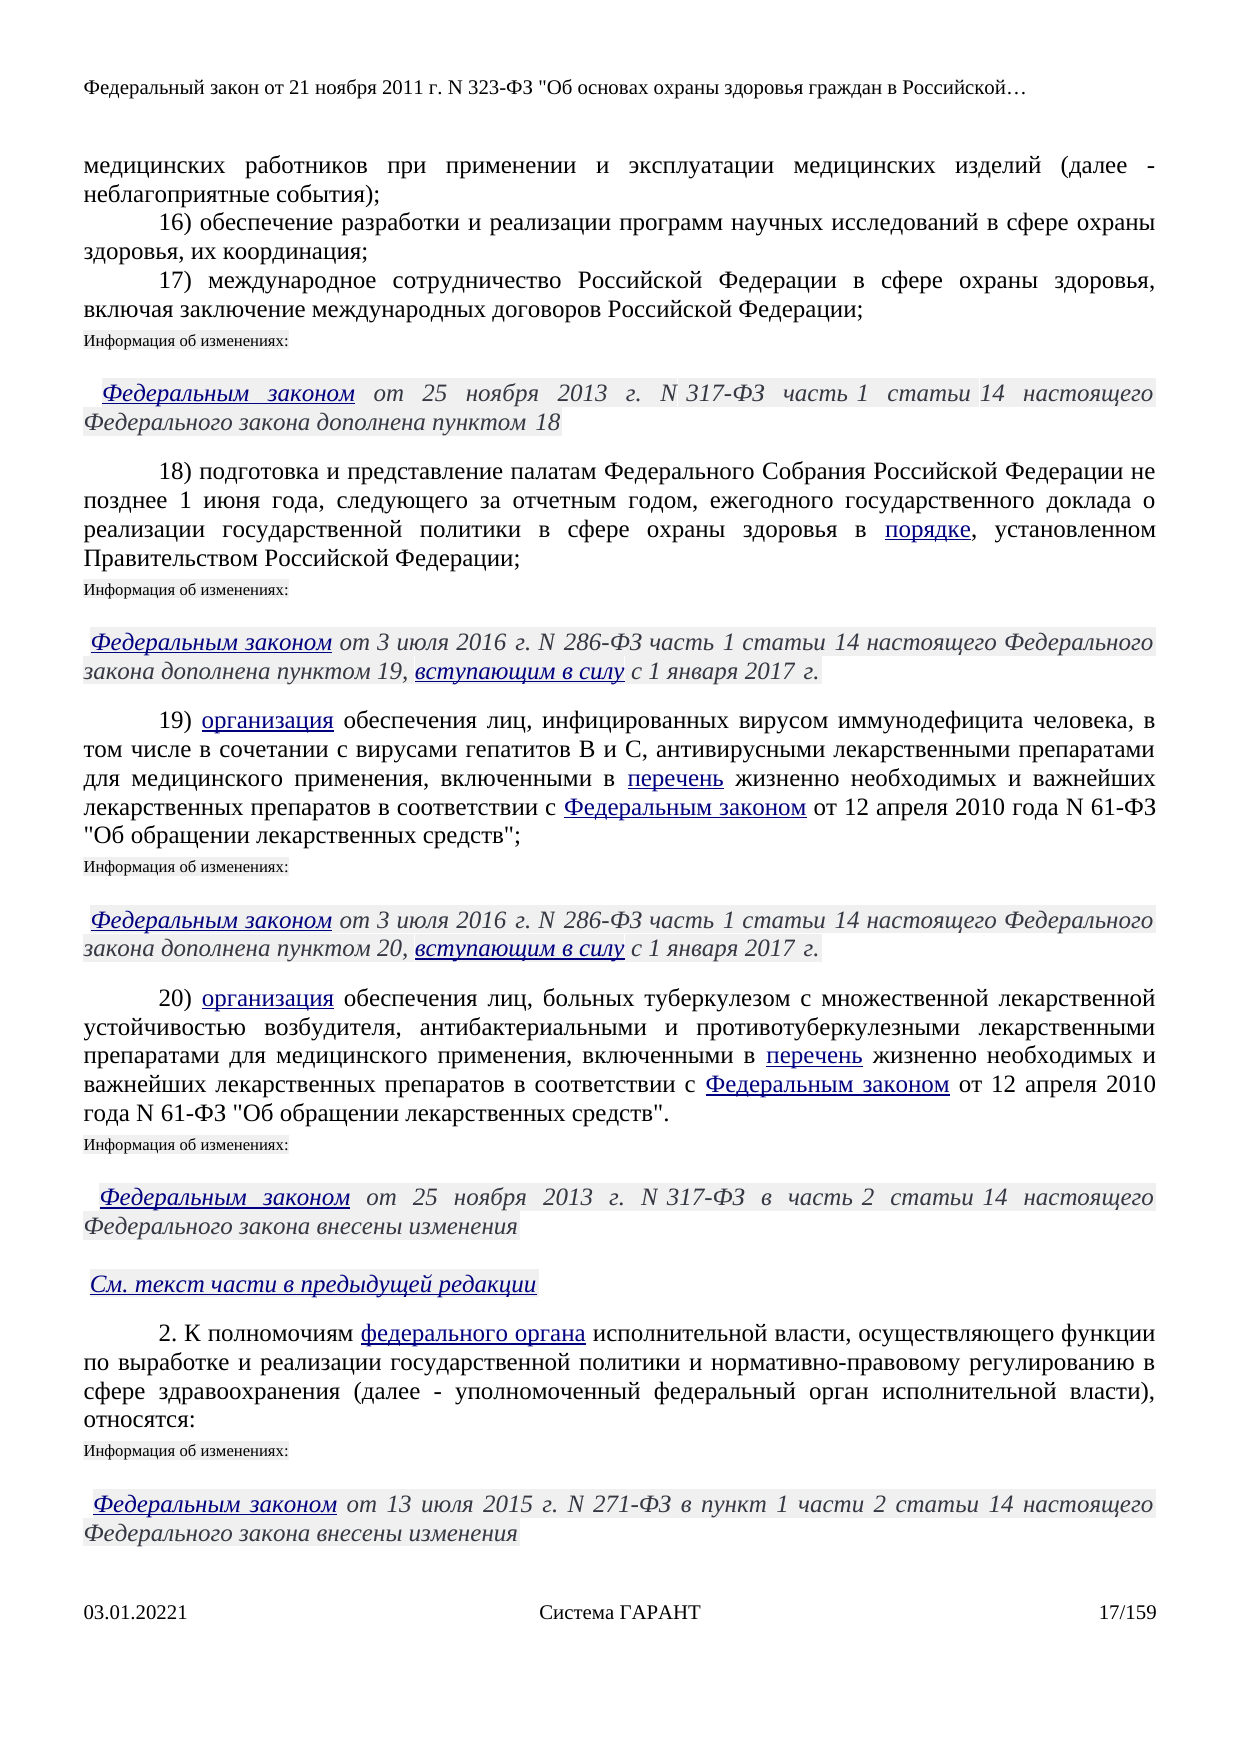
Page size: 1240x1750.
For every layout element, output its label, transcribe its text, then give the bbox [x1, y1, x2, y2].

text Информация об изменениях: [83, 579, 1156, 598]
text 17) международное сотрудничество Российской Федерации в сфере охраны здоровья, включая заключение международных договоров Российской Федерации; [83, 265, 1156, 322]
text 16) обеспечение разработки и реализации программ научных исследований в сфере охраны здоровья, их координация; [83, 207, 1156, 265]
text 2. К полномочиям федерального органа исполнительной власти, осуществляющего функции по выработке и реализации государственной политики и нормативно-правовому регулированию в сфере здравоохранения (далее - уполномоченный федеральный орган исполнительной власти), относятся: [83, 1318, 1156, 1433]
text Федеральным законом от 25 ноября 2013 г. N 317-ФЗ часть 1 статьи 14 настоящего Федерального закона дополнена пунктом 18 [83, 378, 1156, 436]
text См. текст части в предыдущей редакции [83, 1269, 1156, 1297]
text Информация об изменениях: [83, 857, 1156, 876]
text Информация об изменениях: [83, 1441, 1156, 1460]
text Информация об изменениях: [83, 330, 1156, 349]
text Информация об изменениях: [83, 1135, 1156, 1154]
text Федеральным законом от 3 июля 2016 г. N 286-ФЗ часть 1 статьи 14 настоящего Федерального закона дополнена пунктом 20, вступающим в силу с 1 января 2017 г. [83, 905, 1156, 962]
text Федеральным законом от 13 июля 2015 г. N 271-ФЗ в пункт 1 части 2 статьи 14 настоящего Федерального закона внесены изменения [83, 1489, 1156, 1546]
text 19) организация обеспечения лиц, инфицированных вирусом иммунодефицита человека, в том числе в сочетании с вирусами гепатитов B и C, антивирусными лекарственными препаратами для медицинского применения, включенными в перечень жизненно необходимых и важнейших лекарственных препаратов в соответствии с Федеральным законом от 12 апреля 2010 года N 61-ФЗ "Об обращении лекарственных средств"; [83, 705, 1156, 849]
text 20) организация обеспечения лиц, больных туберкулезом с множественной лекарственной устойчивостью возбудителя, антибактериальными и противотуберкулезными лекарственными препаратами для медицинского применения, включенными в перечень жизненно необходимых и важнейших лекарственных препаратов в соответствии с Федеральным законом от 12 апреля 2010 года N 61-ФЗ "Об обращении лекарственных средств". [83, 983, 1156, 1127]
text Федеральным законом от 3 июля 2016 г. N 286-ФЗ часть 1 статьи 14 настоящего Федерального закона дополнена пунктом 19, вступающим в силу с 1 января 2017 г. [83, 627, 1156, 684]
text 18) подготовка и представление палатам Федерального Собрания Российской Федерации не позднее 1 июня года, следующего за отчетным годом, ежегодного государственного доклада о реализации государственной политики в сфере охраны здоровья в порядке, установленном Правительством Российской Федерации; [83, 456, 1156, 571]
text медицинских работников при применении и эксплуатации медицинских изделий (далее - неблагоприятные события); [83, 150, 1156, 207]
text Федеральным законом от 25 ноября 2013 г. N 317-ФЗ в часть 2 статьи 14 настоящего Федерального закона внесены изменения [83, 1182, 1156, 1240]
